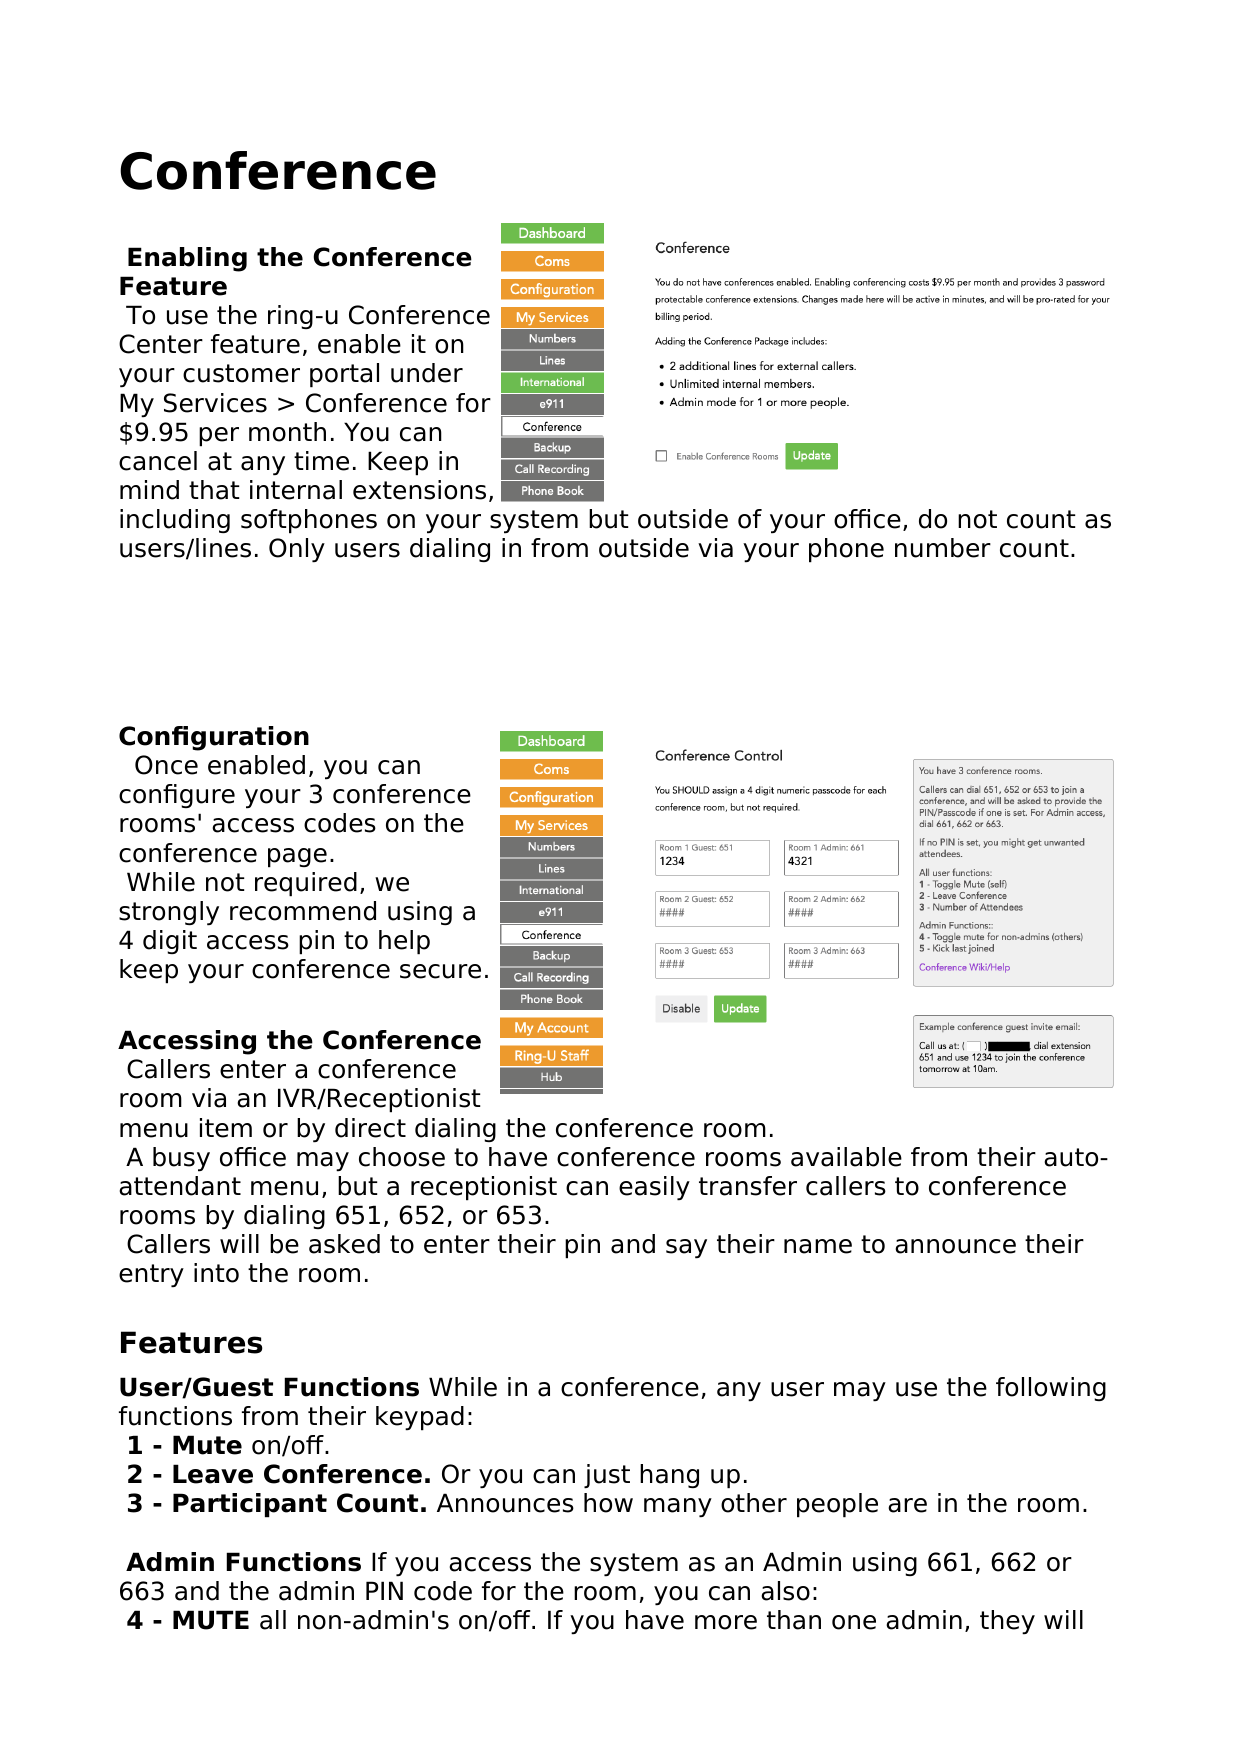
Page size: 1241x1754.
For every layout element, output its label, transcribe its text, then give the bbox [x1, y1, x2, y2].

text Enabling the Conference Feature To use the ring-u Conference Center feature, enable it on your customer portal under My Services > Conference for $9.95 per month. You can cancel at any time. Keep in mind that internal extensions, including softphones on your system but outside of your office, do not count as users/lines. Only users dialing in from outside via your phone number count. [118, 214, 1122, 710]
picture [497, 213, 1123, 506]
subtitle Features [118, 1326, 1122, 1360]
text User/Guest Functions While in a conference, any user may use the following functions from their keypad: 1 - Mute on/off. 2 - Leave Conference. Or you can just hang up. 3 - Participant Count. Announces how many other people are in the room. Admin Functions If you access the system as an Admin using 661, 662 or 663 and the admin PIN code for the room, you can also: 4 - MUTE all non-admin's on/off. If you have more than one admin, they will [118, 1373, 1122, 1635]
subtitle Conference [118, 143, 1122, 201]
picture [497, 722, 1123, 1094]
text Accessing the Conference Callers enter a conference room via an IVR/Receptionist menu item or by direct dialing the conference room. A busy office may choose to have conference rooms available from their auto-attendant menu, but a receptionist can easily transfer callers to conference rooms by dialing 651, 652, or 653. Callers will be asked to enter their pin and say their name to announce their entry into the room. [118, 1026, 1122, 1289]
text Configuration Once enabled, you can configure your 3 conference rooms' access codes on the conference page. While not required, we strongly recommend using a 4 digit access pin to help keep your conference secure. [118, 722, 497, 1014]
